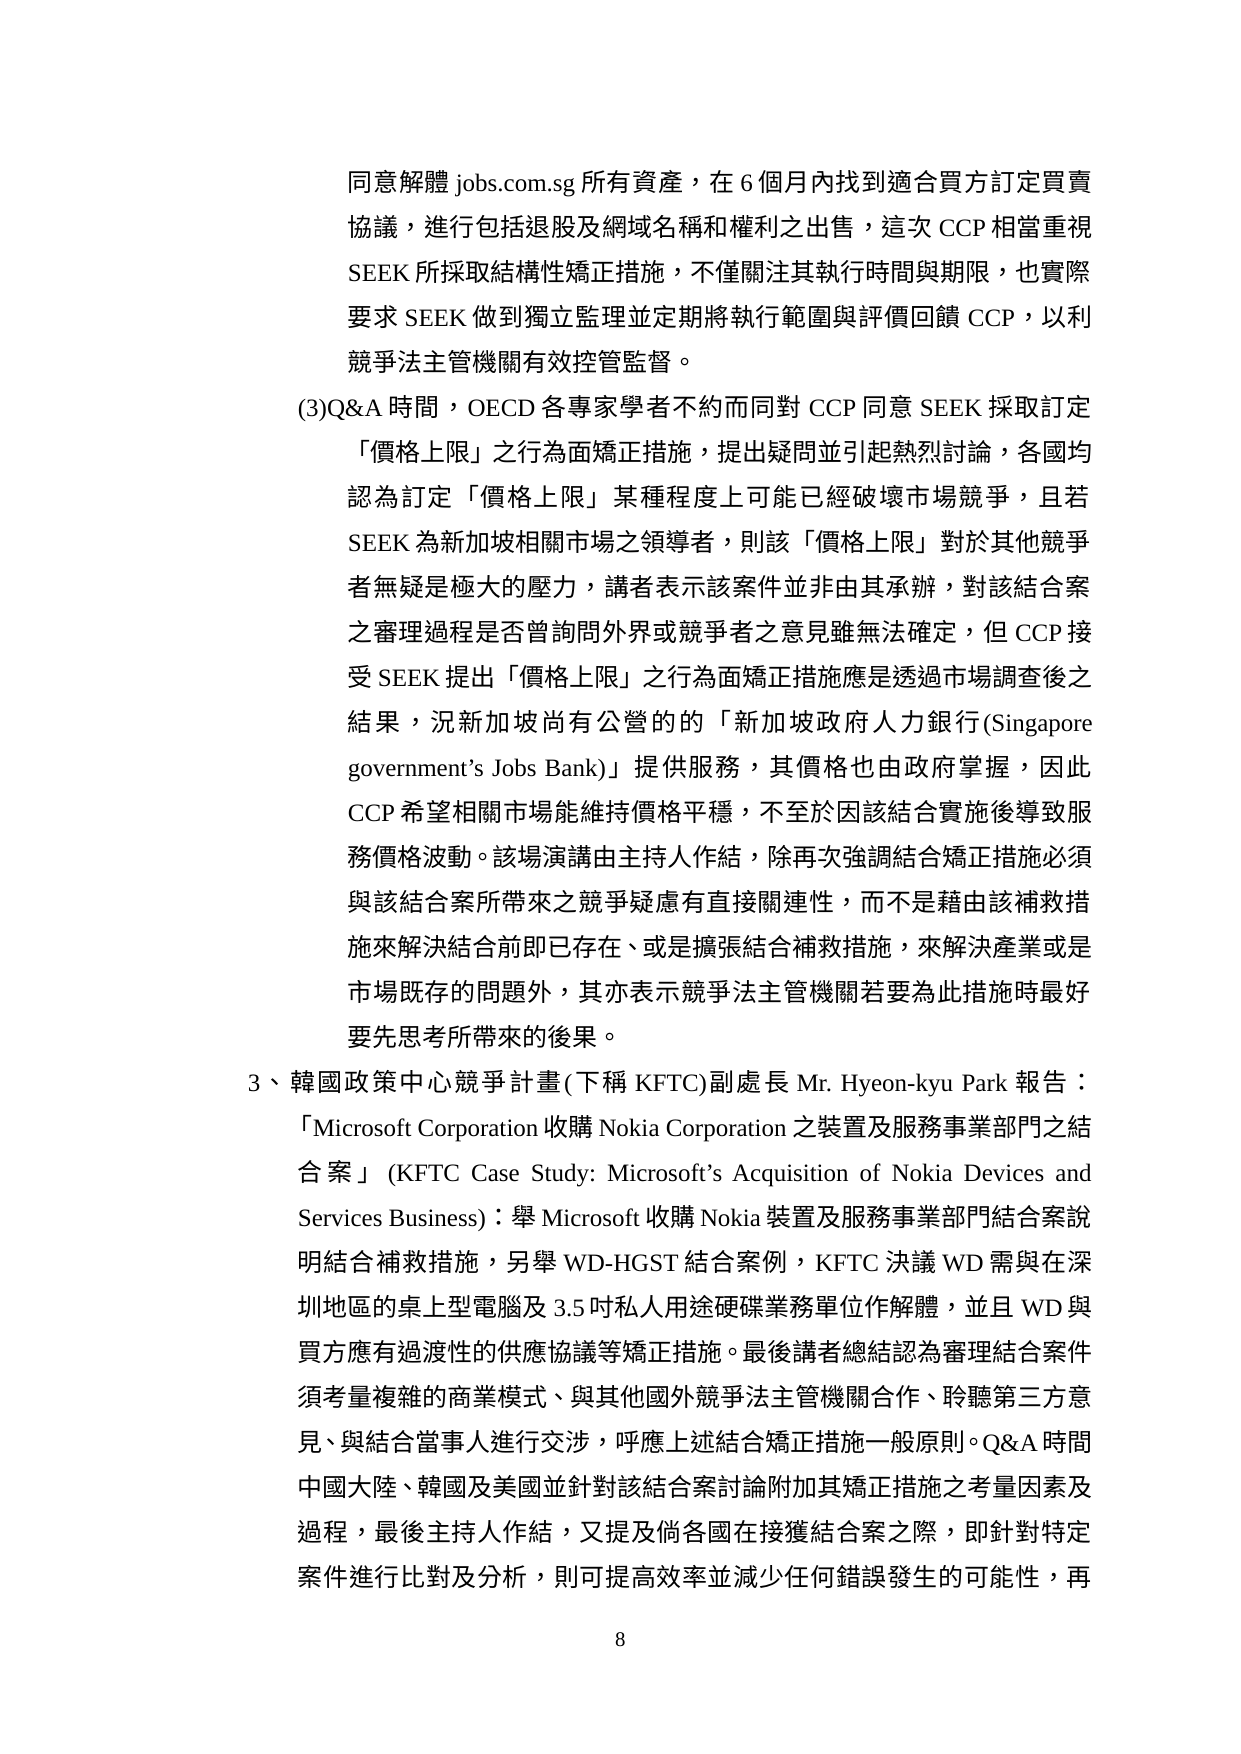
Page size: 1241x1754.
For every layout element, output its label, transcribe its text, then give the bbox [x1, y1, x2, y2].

text 3、韓國政策中心競爭計畫(下稱KFTC)副處長Mr. Hyeon-kyu Park報告：「Microsoft Corporation收購Nokia Corporation 之裝置及服務事業部門之結合案」(KFTC Case Study: Microsoft’s Acquisition of Nokia Devices and Services Business)：舉Microsoft收購Nokia裝置及服務事業部門結合案說明結合補救措施，另舉WD-HGST結合案例，KFTC決議WD需與在深圳地區的桌上型電腦及3.5吋私人用途硬碟業務單位作解體，並且WD與買方應有過渡性的供應協議等矯正措施。最後講者總結認為審理結合案件，須考量複雜的商業模式、與其他國外競爭法主管機關合作、聆聽第三方意見、與結合當事人進行交涉，呼應上述結合矯正措施一般原則。Q&A時間，中國大陸、韓國及美國並針對該結合案討論附加其矯正措施之考量因素及過程，最後主持人作結，又提及倘各國在接獲結合案之際，即針對特定案件進行比對及分析，則可提高效率並減少任何錯誤發生的可能性，再次驗證國際合作之重要性。 [248, 1062, 1092, 1594]
text (3)Q&A時間，OECD各專家學者不約而同對CCP同意SEEK採取訂定「價格上限」之行為面矯正措施，提出疑問並引起熱烈討論，各國均認為訂定「價格上限」某種程度上可能已經破壞市場競爭，且若SEEK為新加坡相關市場之領導者，則該「價格上限」對於其他競爭者無疑是極大的壓力，講者表示該案件並非由其承辦，對該結合案之審理過程是否曾詢問外界或競爭者之意見雖無法確定，但CCP接受SEEK提出「價格上限」之行為面矯正措施應是透過市場調查後之結果，況新加坡尚有公營的的「新加坡政府人力銀行(Singapore government’s Jobs Bank)」提供服務，其價格也由政府掌握，因此CCP希望相關市場能維持價格平穩，不至於因該結合實施後導致服務價格波動。該場演講由主持人作結，除再次強調結合矯正措施必須與該結合案所帶來之競爭疑慮有直接關連性，而不是藉由該補救措施來解決結合前即已存在、或是擴張結合補救措施，來解決產業或是市場既存的問題外，其亦表示競爭法主管機關若要為此措施時最好要先思考所帶來的後果。 [298, 387, 1092, 1054]
text 同意解體jobs.com.sg所有資產，在6個月內找到適合買方訂定買賣協議，進行包括退股及網域名稱和權利之出售，這次CCP相當重視SEEK所採取結構性矯正措施，不僅關注其執行時間與期限，也實際要求SEEK做到獨立監理並定期將執行範圍與評價回饋CCP，以利競爭法主管機關有效控管監督。 [298, 162, 1092, 380]
